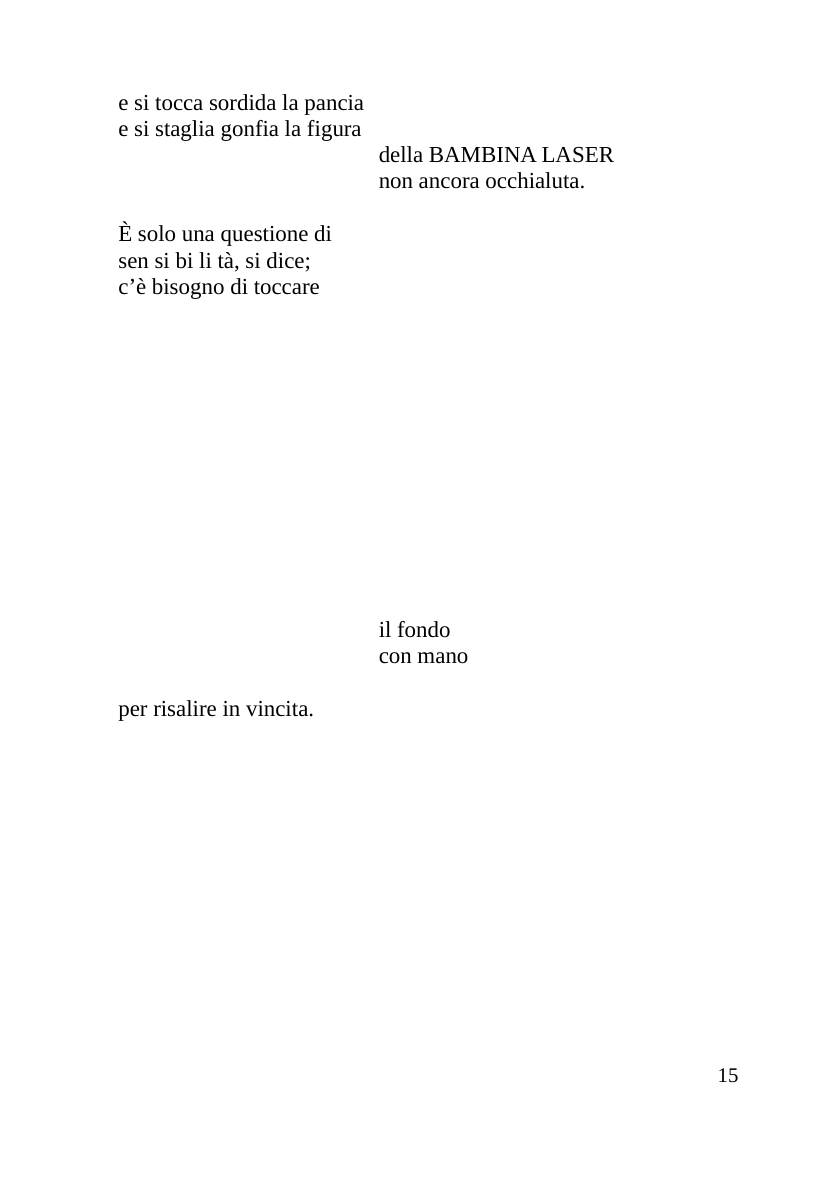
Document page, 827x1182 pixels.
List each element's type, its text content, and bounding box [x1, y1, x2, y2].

text della BAMBINA LASER [278, 141, 738, 168]
text c’è bisogno di toccare [118, 273, 738, 299]
text il fondo [378, 616, 738, 642]
text È solo una questione di [118, 220, 738, 247]
text con mano [278, 642, 738, 668]
text per risalire in vincita. [118, 695, 738, 721]
text e si staglia gonfia la figura [118, 115, 738, 141]
text non ancora occhialuta. [378, 168, 738, 194]
text sen si bi li tà, si dice; [118, 247, 738, 273]
text e si tocca sordida la pancia [118, 88, 738, 115]
